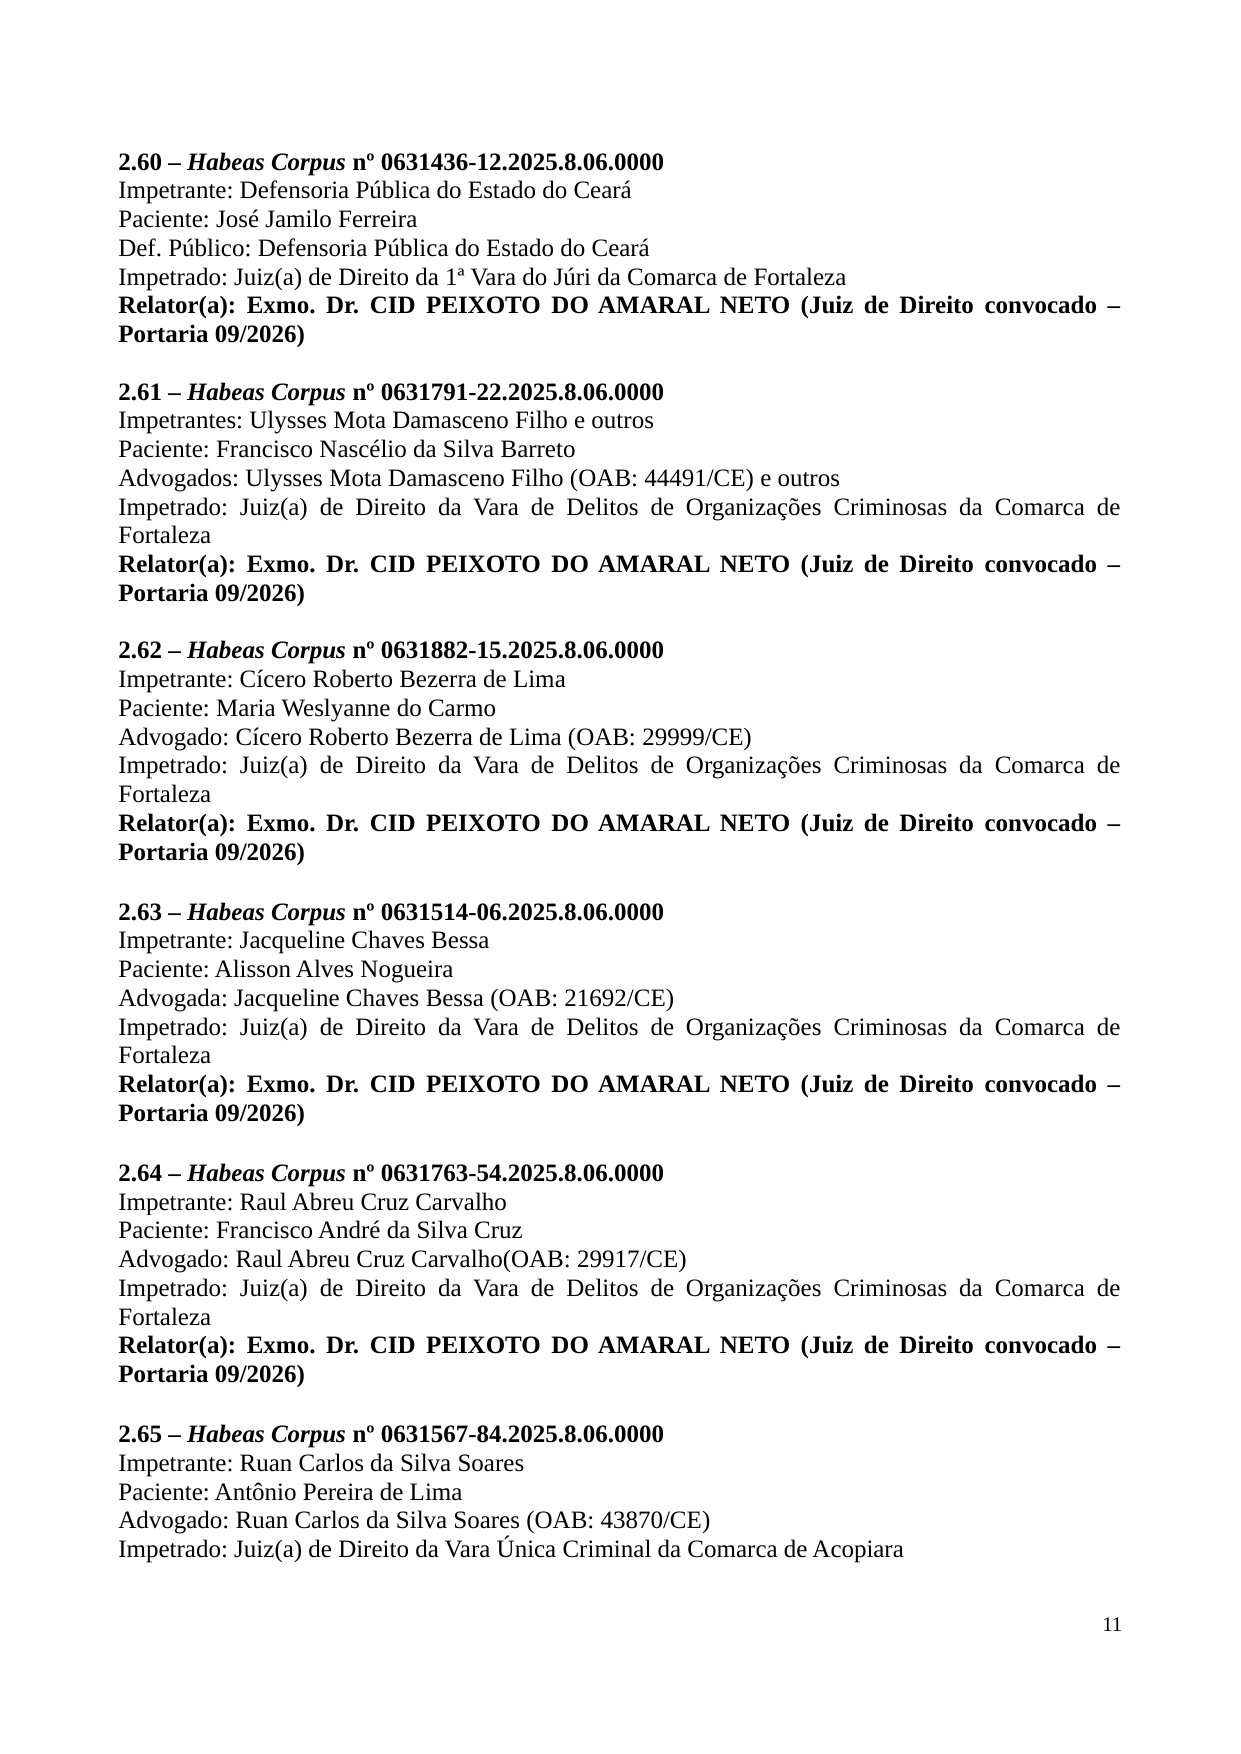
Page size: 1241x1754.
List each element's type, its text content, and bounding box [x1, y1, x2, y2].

text 2.62 – Habeas Corpus nº 0631882-15.2025.8.06.0000 [118, 636, 1122, 664]
text Impetrado: Juiz(a) de Direito da Vara de Delitos de Organizações Criminosas da Comarca de Fortaleza [118, 751, 1122, 808]
text Relator(a): Exmo. Dr. CID PEIXOTO DO AMARAL NETO (Juiz de Direito convocado – Portaria 09/2026) [118, 549, 1122, 607]
text Impetrado: Juiz(a) de Direito da Vara de Delitos de Organizações Criminosas da Comarca de Fortaleza [118, 1012, 1122, 1069]
text 2.63 – Habeas Corpus nº 0631514-06.2025.8.06.0000 [118, 897, 1122, 926]
text Relator(a): Exmo. Dr. CID PEIXOTO DO AMARAL NETO (Juiz de Direito convocado – Portaria 09/2026) [118, 291, 1122, 348]
text 2.65 – Habeas Corpus nº 0631567-84.2025.8.06.0000 [118, 1419, 1122, 1448]
text Advogado: Raul Abreu Cruz Carvalho(OAB: 29917/CE) [118, 1244, 1122, 1273]
text Impetrado: Juiz(a) de Direito da 1ª Vara do Júri da Comarca de Fortaleza [118, 262, 1122, 291]
text Impetrante: Jacqueline Chaves Bessa [118, 926, 1122, 954]
text Impetrante: Raul Abreu Cruz Carvalho [118, 1187, 1122, 1215]
text Paciente: Antônio Pereira de Lima [118, 1477, 1122, 1505]
text Advogado: Ruan Carlos da Silva Soares (OAB: 43870/CE) [118, 1505, 1122, 1534]
text Relator(a): Exmo. Dr. CID PEIXOTO DO AMARAL NETO (Juiz de Direito convocado – Portaria 09/2026) [118, 1069, 1122, 1127]
text 2.61 – Habeas Corpus nº 0631791-22.2025.8.06.0000 [118, 377, 1122, 406]
text Def. Público: Defensoria Pública do Estado do Ceará [118, 233, 1122, 262]
text Impetrado: Juiz(a) de Direito da Vara de Delitos de Organizações Criminosas da Comarca de Fortaleza [118, 1273, 1122, 1330]
text Paciente: Maria Weslyanne do Carmo [118, 693, 1122, 722]
text Advogado: Cícero Roberto Bezerra de Lima (OAB: 29999/CE) [118, 722, 1122, 751]
text Relator(a): Exmo. Dr. CID PEIXOTO DO AMARAL NETO (Juiz de Direito convocado – Portaria 09/2026) [118, 808, 1122, 866]
text Advogada: Jacqueline Chaves Bessa (OAB: 21692/CE) [118, 983, 1122, 1012]
text Impetrante: Ruan Carlos da Silva Soares [118, 1448, 1122, 1477]
text Relator(a): Exmo. Dr. CID PEIXOTO DO AMARAL NETO (Juiz de Direito convocado – Portaria 09/2026) [118, 1330, 1122, 1388]
text Impetrado: Juiz(a) de Direito da Vara de Delitos de Organizações Criminosas da Comarca de Fortaleza [118, 492, 1122, 549]
text 2.60 – Habeas Corpus nº 0631436-12.2025.8.06.0000 [118, 147, 1122, 176]
text Paciente: Francisco Nascélio da Silva Barreto [118, 434, 1122, 463]
text Paciente: Alisson Alves Nogueira [118, 954, 1122, 983]
text Advogados: Ulysses Mota Damasceno Filho (OAB: 44491/CE) e outros [118, 463, 1122, 492]
text Paciente: Francisco André da Silva Cruz [118, 1215, 1122, 1244]
text Impetrante: Cícero Roberto Bezerra de Lima [118, 664, 1122, 693]
text Impetrado: Juiz(a) de Direito da Vara Única Criminal da Comarca de Acopiara [118, 1534, 1122, 1563]
text Paciente: José Jamilo Ferreira [118, 204, 1122, 233]
text Impetrante: Defensoria Pública do Estado do Ceará [118, 176, 1122, 204]
text 2.64 – Habeas Corpus nº 0631763-54.2025.8.06.0000 [118, 1158, 1122, 1187]
text Impetrantes: Ulysses Mota Damasceno Filho e outros [118, 406, 1122, 434]
